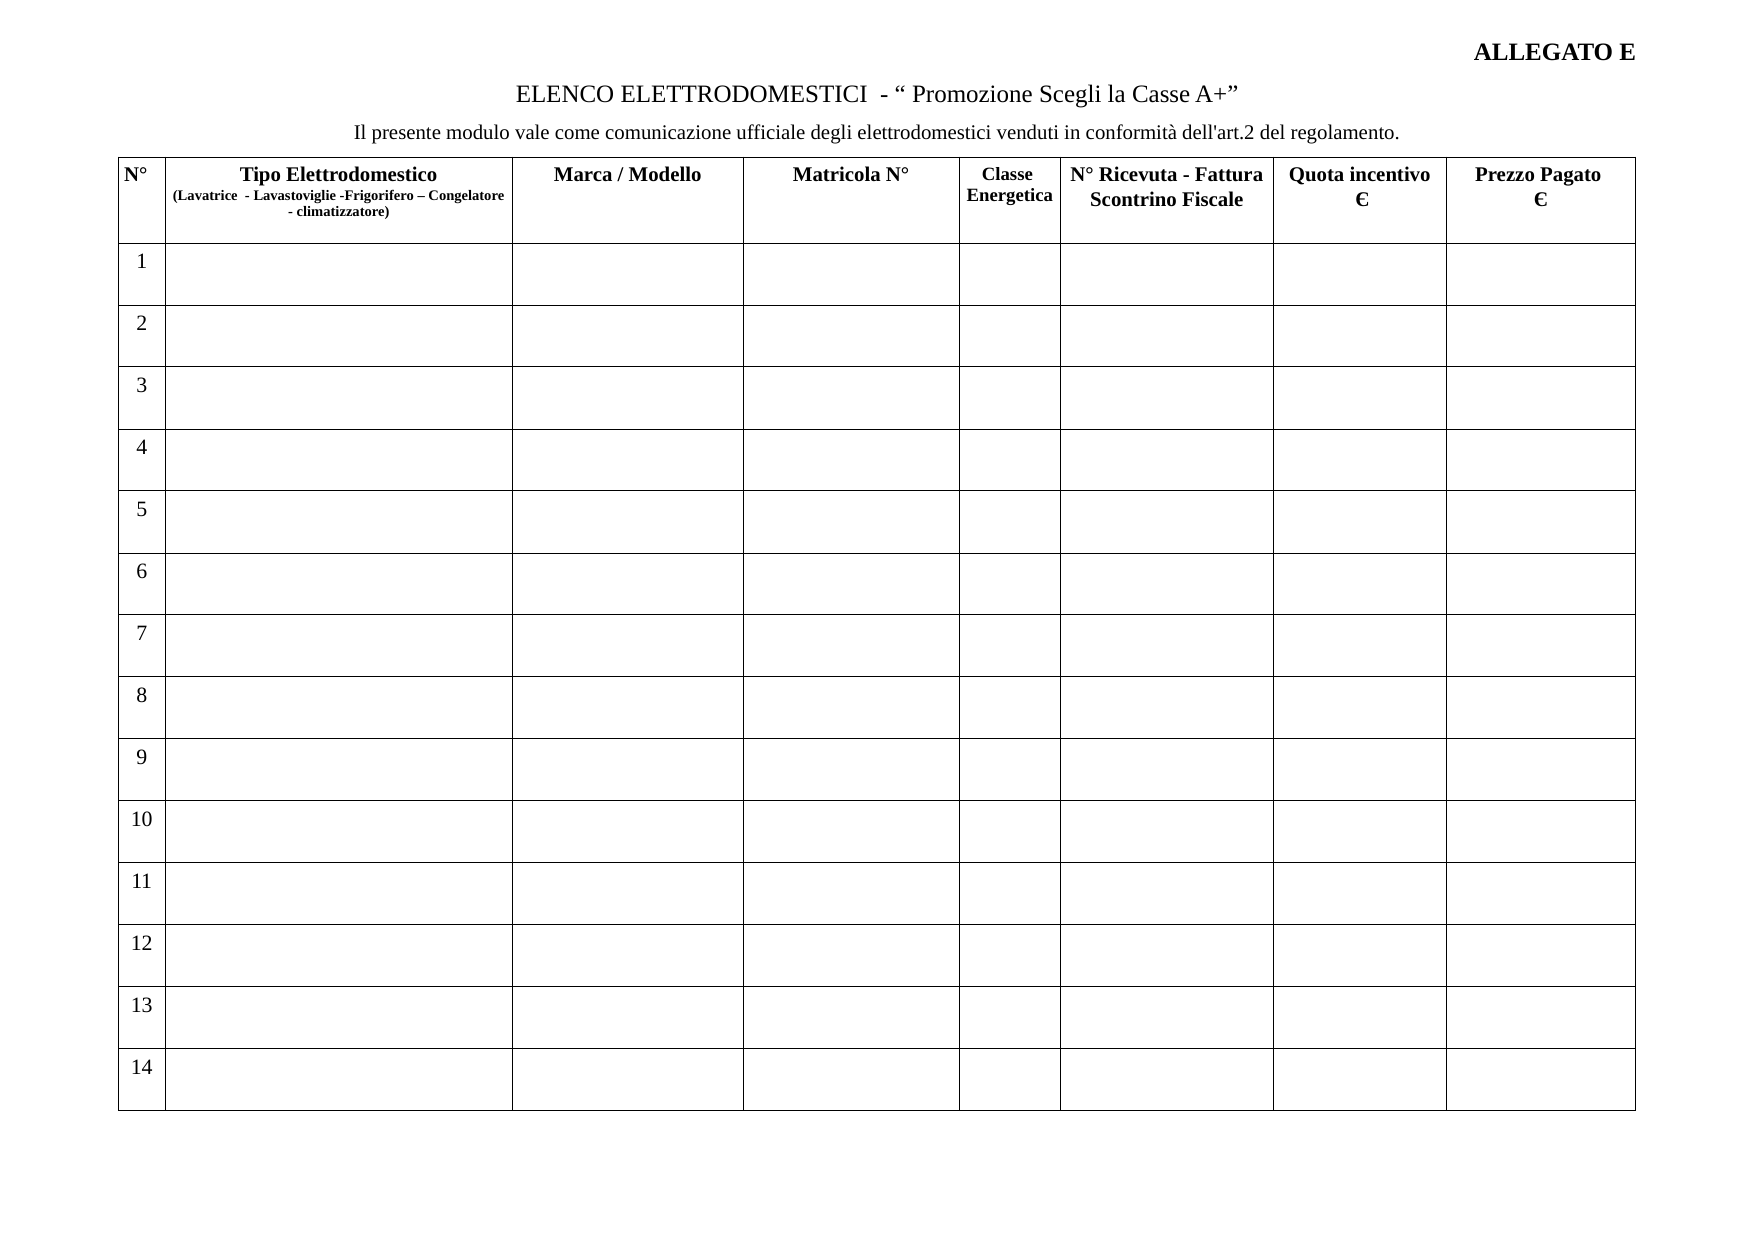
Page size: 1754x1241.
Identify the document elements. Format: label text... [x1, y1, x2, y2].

table_cell [1061, 491, 1273, 552]
table_cell 12 [119, 925, 165, 986]
table_cell 10 [119, 801, 165, 862]
table_cell [166, 925, 512, 986]
table_cell 2 [119, 306, 165, 366]
table_cell [1061, 244, 1273, 304]
table_cell [1061, 554, 1273, 614]
table_cell [1447, 925, 1635, 986]
table_cell [744, 863, 959, 924]
table_cell [1274, 677, 1446, 738]
table_cell [166, 1049, 512, 1110]
table_cell [1447, 615, 1635, 676]
table_cell [1061, 801, 1273, 862]
table_cell [166, 677, 512, 738]
table_cell [1061, 615, 1273, 676]
table_cell [1447, 367, 1635, 428]
table_cell [1274, 554, 1446, 614]
table_cell [1061, 430, 1273, 490]
table_cell 8 [119, 677, 165, 738]
table_cell [513, 367, 743, 428]
table_cell [166, 554, 512, 614]
table_cell [744, 367, 959, 428]
table_cell [1274, 615, 1446, 676]
table_cell [960, 554, 1060, 614]
table_cell [166, 739, 512, 800]
table_cell [744, 925, 959, 986]
table_cell [166, 491, 512, 552]
table_cell [513, 554, 743, 614]
table_cell [1061, 1049, 1273, 1110]
table_cell [744, 739, 959, 800]
table_header Marca / Modello [513, 158, 743, 242]
table_cell [1061, 863, 1273, 924]
table_header Prezzo Pagato Є [1447, 158, 1635, 242]
table_cell [513, 430, 743, 490]
table_cell [1447, 430, 1635, 490]
table_cell 4 [119, 430, 165, 490]
table_cell [744, 244, 959, 304]
table_cell [1274, 306, 1446, 366]
table_cell [744, 615, 959, 676]
table_cell 5 [119, 491, 165, 552]
table_cell [1447, 1049, 1635, 1110]
table_cell [1274, 367, 1446, 428]
table_cell [1274, 801, 1446, 862]
table_cell [1447, 244, 1635, 304]
table_cell [1447, 863, 1635, 924]
table_cell [744, 554, 959, 614]
table_cell [513, 244, 743, 304]
table_cell [166, 615, 512, 676]
table_header N° Ricevuta - Fattura Scontrino Fiscale [1061, 158, 1273, 242]
table_header Quota incentivo Є [1274, 158, 1446, 242]
table_cell [1061, 677, 1273, 738]
table_cell [1447, 677, 1635, 738]
table_cell [744, 430, 959, 490]
table_cell [513, 863, 743, 924]
table_cell [166, 430, 512, 490]
table_cell [166, 987, 512, 1048]
table_cell [1274, 863, 1446, 924]
table_cell [960, 739, 1060, 800]
table_cell [1447, 306, 1635, 366]
table_cell [960, 987, 1060, 1048]
table_cell [1447, 987, 1635, 1048]
table_cell [960, 244, 1060, 304]
table_cell [744, 306, 959, 366]
table_cell 1 [119, 244, 165, 304]
table_cell [513, 801, 743, 862]
table_cell 13 [119, 987, 165, 1048]
table_cell [1061, 925, 1273, 986]
table_cell [166, 863, 512, 924]
table_cell 9 [119, 739, 165, 800]
text ELENCO ELETTRODOMESTICI - “ Promozione Scegli la Casse A+” [118, 79, 1636, 107]
table_cell [960, 491, 1060, 552]
text Il presente modulo vale come comunicazione ufficiale degli elettrodomestici venduti in conformità dell'art.2 del regolamento. [118, 120, 1636, 144]
text ALLEGATO E [118, 37, 1636, 66]
table_cell [960, 1049, 1060, 1110]
table_cell [166, 244, 512, 304]
table_cell [960, 430, 1060, 490]
table_cell [1447, 801, 1635, 862]
table_cell 11 [119, 863, 165, 924]
table_cell 6 [119, 554, 165, 614]
table_cell [744, 677, 959, 738]
table_cell [166, 306, 512, 366]
table_cell [513, 1049, 743, 1110]
table_cell [960, 863, 1060, 924]
table_cell [744, 491, 959, 552]
table_cell [166, 801, 512, 862]
table_cell [960, 925, 1060, 986]
table_cell [744, 801, 959, 862]
table_cell [1447, 554, 1635, 614]
table_cell [513, 677, 743, 738]
table_cell [1274, 1049, 1446, 1110]
table_cell [513, 739, 743, 800]
table_cell [960, 367, 1060, 428]
table_cell 3 [119, 367, 165, 428]
table_header N° [119, 158, 165, 242]
table_cell [744, 1049, 959, 1110]
table_cell [1061, 987, 1273, 1048]
table_cell [1274, 491, 1446, 552]
table_cell [1447, 491, 1635, 552]
table_cell [513, 925, 743, 986]
table_cell [1061, 739, 1273, 800]
table_cell [513, 306, 743, 366]
table_cell [513, 987, 743, 1048]
table_cell [166, 367, 512, 428]
table_cell [1274, 739, 1446, 800]
table_cell [744, 987, 959, 1048]
table_cell [513, 615, 743, 676]
table_cell [960, 615, 1060, 676]
table_cell [960, 306, 1060, 366]
table_cell 14 [119, 1049, 165, 1110]
table_cell [1061, 367, 1273, 428]
table_header Classe Energetica [960, 158, 1060, 242]
table_cell [513, 491, 743, 552]
table_cell [960, 801, 1060, 862]
table_cell [1274, 987, 1446, 1048]
table_cell 7 [119, 615, 165, 676]
table_header Tipo Elettrodomestico (Lavatrice - Lavastoviglie -Frigorifero – Congelatore - climatizzatore) [166, 158, 512, 242]
table_cell [1274, 925, 1446, 986]
table_header Matricola N° [744, 158, 959, 242]
table_cell [960, 677, 1060, 738]
table_cell [1447, 739, 1635, 800]
table_cell [1061, 306, 1273, 366]
table_cell [1274, 430, 1446, 490]
table_cell [1274, 244, 1446, 304]
